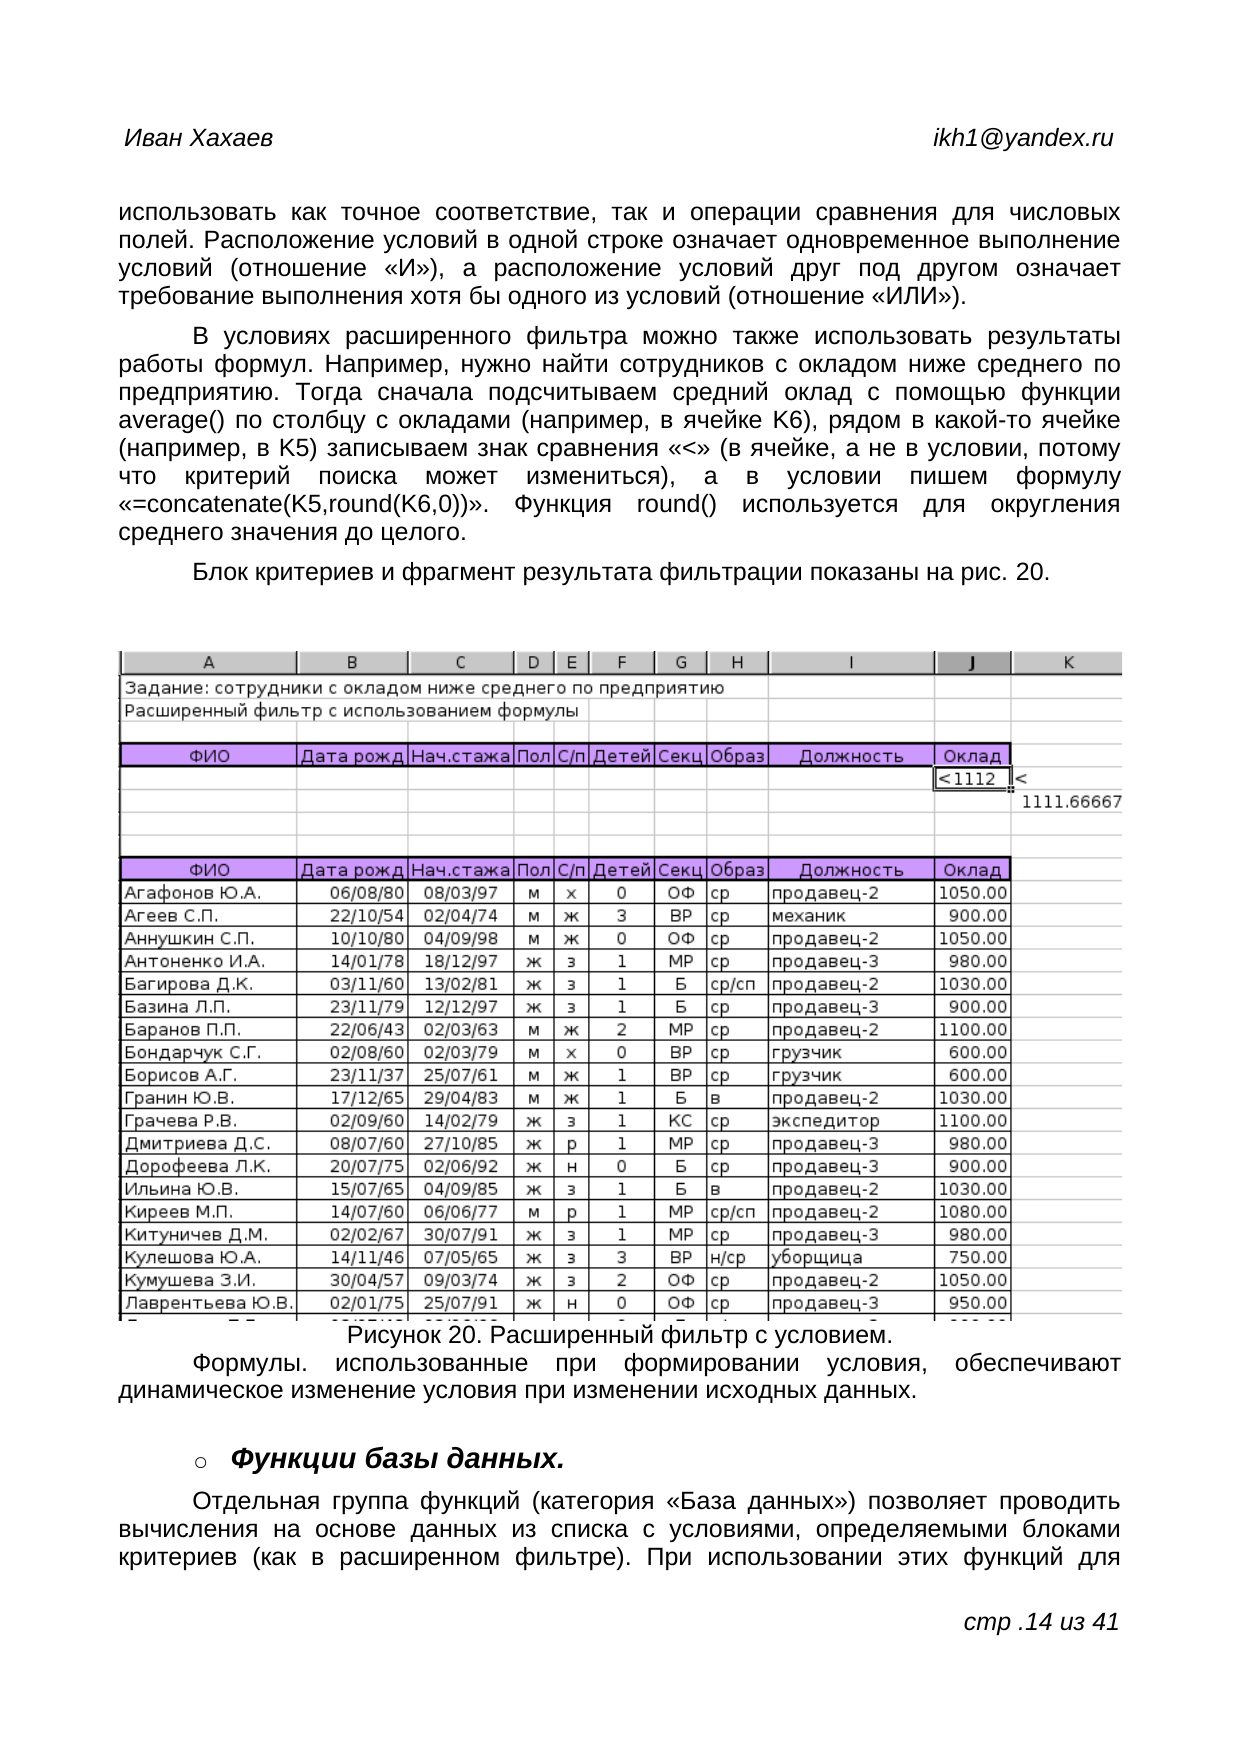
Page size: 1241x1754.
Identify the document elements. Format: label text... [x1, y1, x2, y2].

text В условиях расширенного фильтра можно также использовать результаты работы формул. Например, нужно найти сотрудников с окладом ниже среднего по предприятию. Тогда сначала подсчитываем средний оклад с помощью функции average() по столбцу с окладами (например, в ячейке K6), рядом в какой-то ячейке (например, в K5) записываем знак сравнения «<» (в ячейке, а не в условии, потому что критерий поиска может измениться), а в условии пишем формулу «=concatenate(K5,round(K6,0))». Функция round() используется для округления среднего значения до целого. [118, 322, 1122, 545]
text использовать как точное соответствие, так и операции сравнения для числовых полей. Расположение условий в одной строке означает одновременное выполнение условий (отношение «И»), а расположение условий друг под другом означает требование выполнения хотя бы одного из условий (отношение «ИЛИ»). [118, 198, 1122, 309]
text Формулы. использованные при формировании условия, обеспечивают динамическое изменение условия при изменении исходных данных. [118, 1348, 1122, 1404]
text Отдельная группа функций (категория «База данных») позволяет проводить вычисления на основе данных из списка с условиями, определяемыми блоками критериев (как в расширенном фильтре). При использовании этих функций для [118, 1487, 1122, 1571]
text Рисунок 20. Расширенный фильтр с условием. [118, 1321, 1122, 1348]
picture [118, 651, 1123, 1321]
text Блок критериев и фрагмент результата фильтрации показаны на рис. 20. [118, 558, 1122, 586]
text [118, 639, 1122, 651]
subtitle Функции базы данных. [193, 1442, 1122, 1474]
